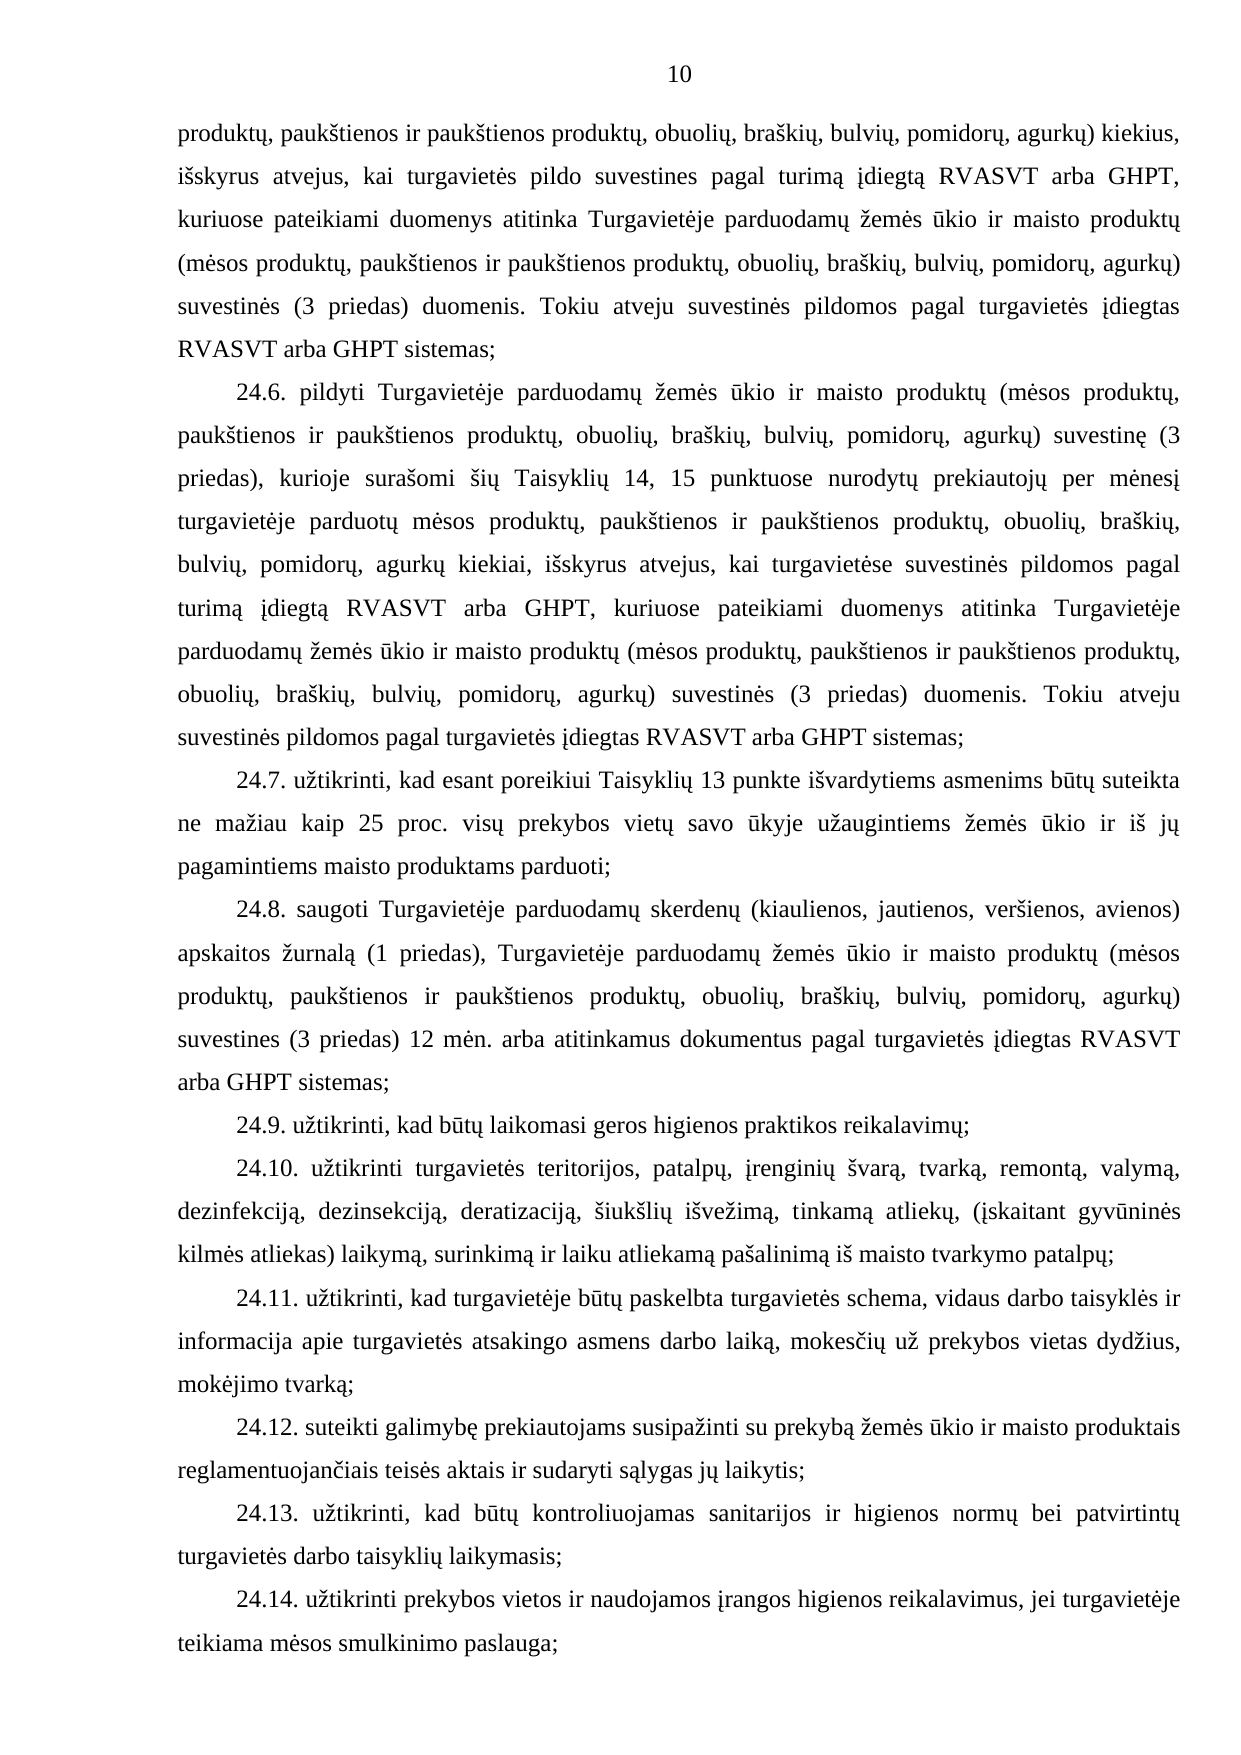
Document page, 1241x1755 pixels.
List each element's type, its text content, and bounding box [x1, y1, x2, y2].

text 24.12. suteikti galimybę prekiautojams susipažinti su prekybą žemės ūkio ir maisto produktais reglamentuojančiais teisės aktais ir sudaryti sąlygas jų laikytis; [177, 1412, 1181, 1484]
text 24.6. pildyti Turgavietėje parduodamų žemės ūkio ir maisto produktų (mėsos produktų, paukštienos ir paukštienos produktų, obuolių, braškių, bulvių, pomidorų, agurkų) suvestinę (3 priedas), kurioje surašomi šių Taisyklių 14, 15 punktuose nurodytų prekiautojų per mėnesį turgavietėje parduotų mėsos produktų, paukštienos ir paukštienos produktų, obuolių, braškių, bulvių, pomidorų, agurkų kiekiai, išskyrus atvejus, kai turgavietėse suvestinės pildomos pagal turimą įdiegtą RVASVT arba GHPT, kuriuose pateikiami duomenys atitinka Turgavietėje parduodamų žemės ūkio ir maisto produktų (mėsos produktų, paukštienos ir paukštienos produktų, obuolių, braškių, bulvių, pomidorų, agurkų) suvestinės (3 priedas) duomenis. Tokiu atveju suvestinės pildomos pagal turgavietės įdiegtas RVASVT arba GHPT sistemas; [177, 377, 1181, 751]
text 24.9. užtikrinti, kad būtų laikomasi geros higienos praktikos reikalavimų; [177, 1110, 1181, 1139]
text 24.8. saugoti Turgavietėje parduodamų skerdenų (kiaulienos, jautienos, veršienos, avienos) apskaitos žurnalą (1 priedas), Turgavietėje parduodamų žemės ūkio ir maisto produktų (mėsos produktų, paukštienos ir paukštienos produktų, obuolių, braškių, bulvių, pomidorų, agurkų) suvestines (3 priedas) 12 mėn. arba atitinkamus dokumentus pagal turgavietės įdiegtas RVASVT arba GHPT sistemas; [177, 894, 1181, 1096]
text 24.7. užtikrinti, kad esant poreikiui Taisyklių 13 punkte išvardytiems asmenims būtų suteikta ne mažiau kaip 25 proc. visų prekybos vietų savo ūkyje užaugintiems žemės ūkio ir iš jų pagamintiems maisto produktams parduoti; [177, 765, 1181, 880]
text produktų, paukštienos ir paukštienos produktų, obuolių, braškių, bulvių, pomidorų, agurkų) kiekius, išskyrus atvejus, kai turgavietės pildo suvestines pagal turimą įdiegtą RVASVT arba GHPT, kuriuose pateikiami duomenys atitinka Turgavietėje parduodamų žemės ūkio ir maisto produktų (mėsos produktų, paukštienos ir paukštienos produktų, obuolių, braškių, bulvių, pomidorų, agurkų) suvestinės (3 priedas) duomenis. Tokiu atveju suvestinės pildomos pagal turgavietės įdiegtas RVASVT arba GHPT sistemas; [177, 118, 1181, 363]
text 24.11. užtikrinti, kad turgavietėje būtų paskelbta turgavietės schema, vidaus darbo taisyklės ir informacija apie turgavietės atsakingo asmens darbo laiką, mokesčių už prekybos vietas dydžius, mokėjimo tvarką; [177, 1283, 1181, 1398]
text 24.13. užtikrinti, kad būtų kontroliuojamas sanitarijos ir higienos normų bei patvirtintų turgavietės darbo taisyklių laikymasis; [177, 1498, 1181, 1570]
text 24.14. užtikrinti prekybos vietos ir naudojamos įrangos higienos reikalavimus, jei turgavietėje teikiama mėsos smulkinimo paslauga; [177, 1584, 1181, 1656]
text 24.10. užtikrinti turgavietės teritorijos, patalpų, įrenginių švarą, tvarką, remontą, valymą, dezinfekciją, dezinsekciją, deratizaciją, šiukšlių išvežimą, tinkamą atliekų, (įskaitant gyvūninės kilmės atliekas) laikymą, surinkimą ir laiku atliekamą pašalinimą iš maisto tvarkymo patalpų; [177, 1153, 1181, 1268]
